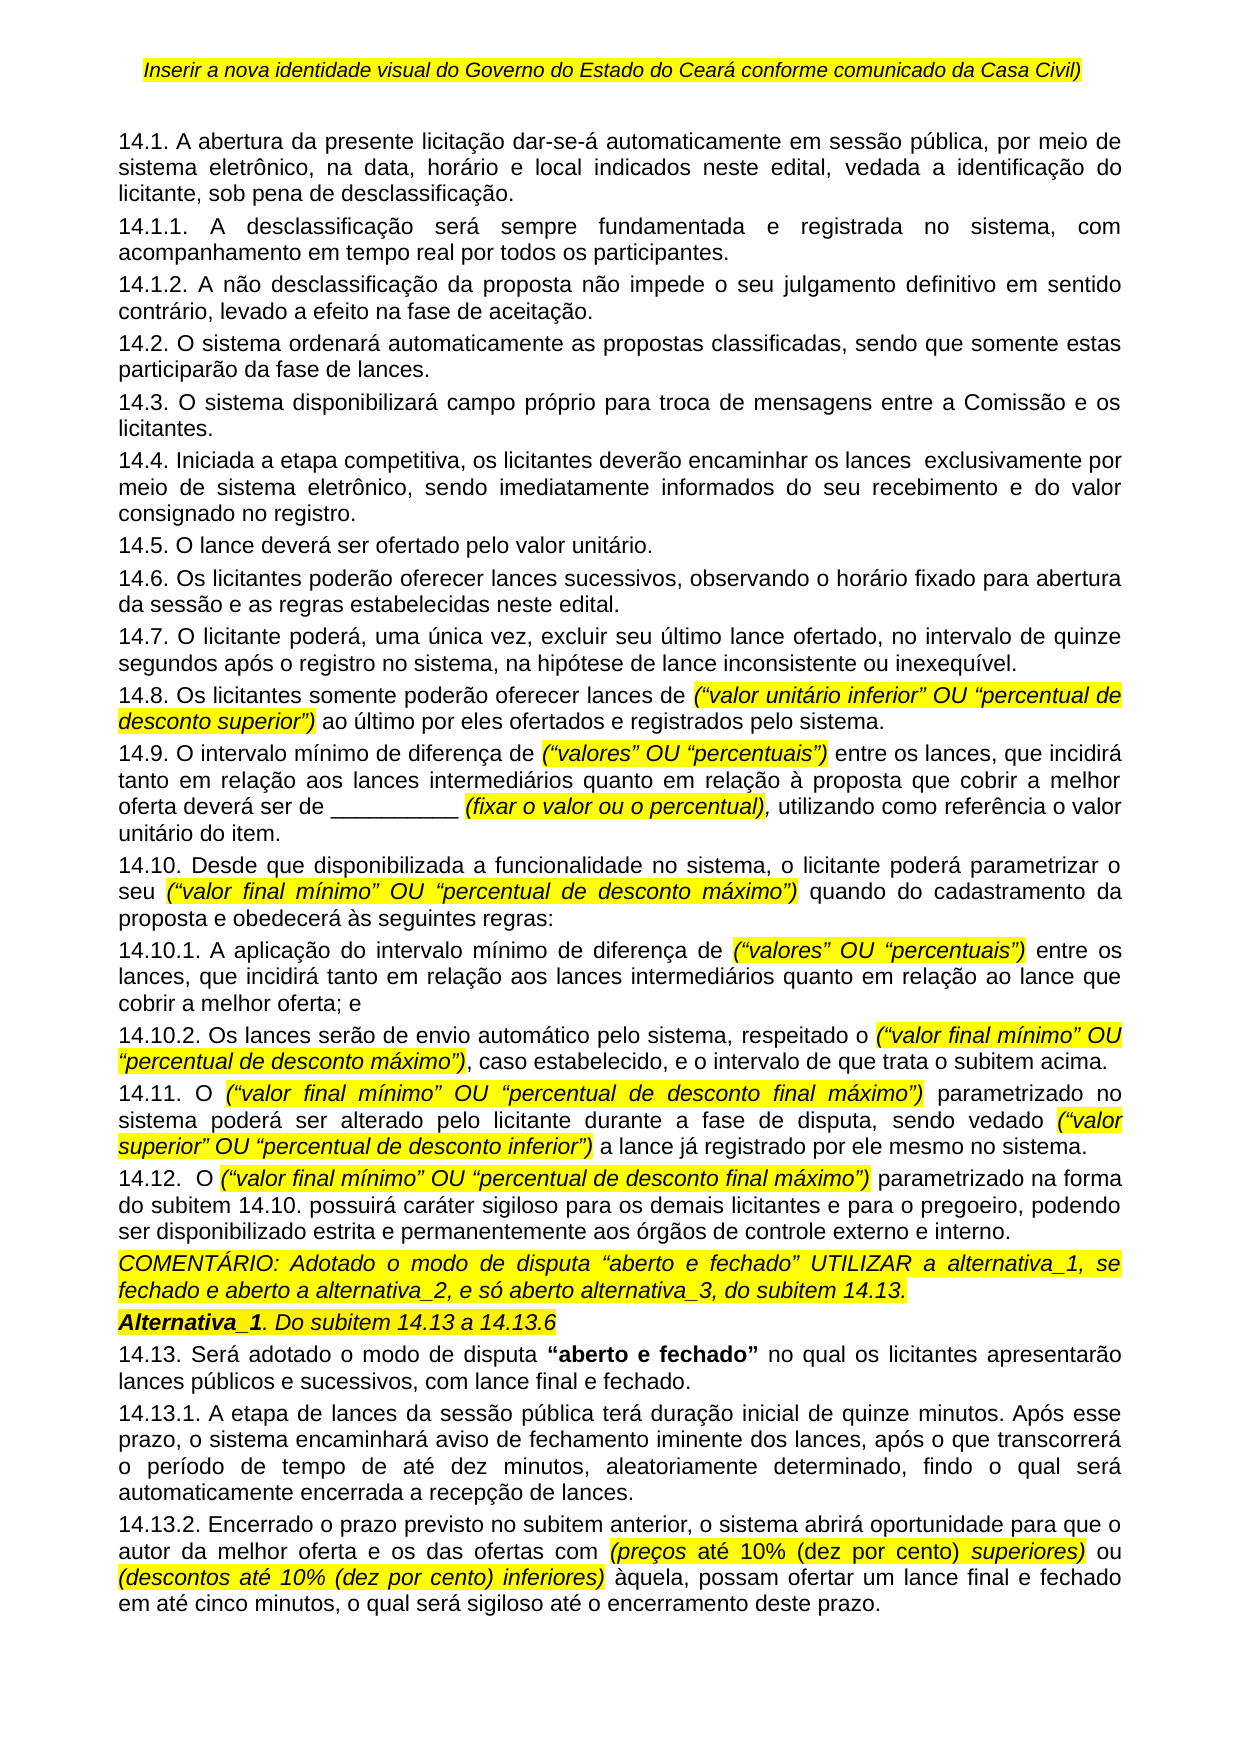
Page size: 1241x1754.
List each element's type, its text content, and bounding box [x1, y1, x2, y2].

text 14.8. Os licitantes somente poderão oferecer lances de (“valor unitário inferior” OU “percentual de desconto superior”) ao último por eles ofertados e registrados pelo sistema. [118, 682, 1122, 734]
text 14.6. Os licitantes poderão oferecer lances sucessivos, observando o horário fixado para abertura da sessão e as regras estabelecidas neste edital. [118, 564, 1122, 617]
text 14.12. O (“valor final mínimo” OU “percentual de desconto final máximo”) parametrizado na forma do subitem 14.10. possuirá caráter sigiloso para os demais licitantes e para o pregoeiro, podendo ser disponibilizado estrita e permanentemente aos órgãos de controle externo e interno. [118, 1165, 1122, 1244]
text 14.1. A abertura da presente licitação dar-se-á automaticamente em sessão pública, por meio de sistema eletrônico, na data, horário e local indicados neste edital, vedada a identificação do licitante, sob pena de desclassificação. [118, 128, 1122, 207]
text 14.1.1. A desclassificação será sempre fundamentada e registrada no sistema, com acompanhamento em tempo real por todos os participantes. [118, 213, 1122, 265]
text 14.2. O sistema ordenará automaticamente as propostas classificadas, sendo que somente estas participarão da fase de lances. [118, 330, 1122, 383]
text 14.9. O intervalo mínimo de diferença de (“valores” OU “percentuais”) entre os lances, que incidirá tanto em relação aos lances intermediários quanto em relação à proposta que cobrir a melhor oferta deverá ser de __________ (fixar o valor ou o percentual), utilizando como referência o valor unitário do item. [118, 740, 1122, 846]
text 14.10.2. Os lances serão de envio automático pelo sistema, respeitado o (“valor final mínimo” OU “percentual de desconto máximo”), caso estabelecido, e o intervalo de que trata o subitem acima. [118, 1022, 1122, 1074]
text 14.1.2. A não desclassificação da proposta não impede o seu julgamento definitivo em sentido contrário, levado a efeito na fase de aceitação. [118, 271, 1122, 324]
text 14.11. O (“valor final mínimo” OU “percentual de desconto final máximo”) parametrizado no sistema poderá ser alterado pelo licitante durante a fase de disputa, sendo vedado (“valor superior” OU “percentual de desconto inferior”) a lance já registrado por ele mesmo no sistema. [118, 1080, 1122, 1159]
text 14.3. O sistema disponibilizará campo próprio para troca de mensagens entre a Comissão e os licitantes. [118, 388, 1122, 441]
text 14.4. Iniciada a etapa competitiva, os licitantes deverão encaminhar os lances exclusivamente por meio de sistema eletrônico, sendo imediatamente informados do seu recebimento e do valor consignado no registro. [118, 447, 1122, 526]
text 14.13.1. A etapa de lances da sessão pública terá duração inicial de quinze minutos. Após esse prazo, o sistema encaminhará aviso de fechamento iminente dos lances, após o que transcorrerá o período de tempo de até dez minutos, aleatoriamente determinado, findo o qual será automaticamente encerrada a recepção de lances. [118, 1400, 1122, 1505]
text 14.13.2. Encerrado o prazo previsto no subitem anterior, o sistema abrirá oportunidade para que o autor da melhor oferta e os das ofertas com (preços até 10% (dez por cento) superiores) ou (descontos até 10% (dez por cento) inferiores) àquela, possam ofertar um lance final e fechado em até cinco minutos, o qual será sigiloso até o encerramento deste prazo. [118, 1511, 1122, 1617]
text 14.13. Será adotado o modo de disputa “aberto e fechado” no qual os licitantes apresentarão lances públicos e sucessivos, com lance final e fechado. [118, 1341, 1122, 1394]
text 14.10.1. A aplicação do intervalo mínimo de diferença de (“valores” OU “percentuais”) entre os lances, que incidirá tanto em relação aos lances intermediários quanto em relação ao lance que cobrir a melhor oferta; e [118, 937, 1122, 1016]
text Alternativa_1. Do subitem 14.13 a 14.13.6 [118, 1309, 1122, 1335]
text 14.10. Desde que disponibilizada a funcionalidade no sistema, o licitante poderá parametrizar o seu (“valor final mínimo” OU “percentual de desconto máximo”) quando do cadastramento da proposta e obedecerá às seguintes regras: [118, 852, 1122, 931]
text 14.7. O licitante poderá, uma única vez, excluir seu último lance ofertado, no intervalo de quinze segundos após o registro no sistema, na hipótese de lance inconsistente ou inexequível. [118, 623, 1122, 676]
text 14.5. O lance deverá ser ofertado pelo valor unitário. [118, 532, 1122, 558]
text COMENTÁRIO: Adotado o modo de disputa “aberto e fechado” UTILIZAR a alternativa_1, se fechado e aberto a alternativa_2, e só aberto alternativa_3, do subitem 14.13. [118, 1250, 1122, 1303]
